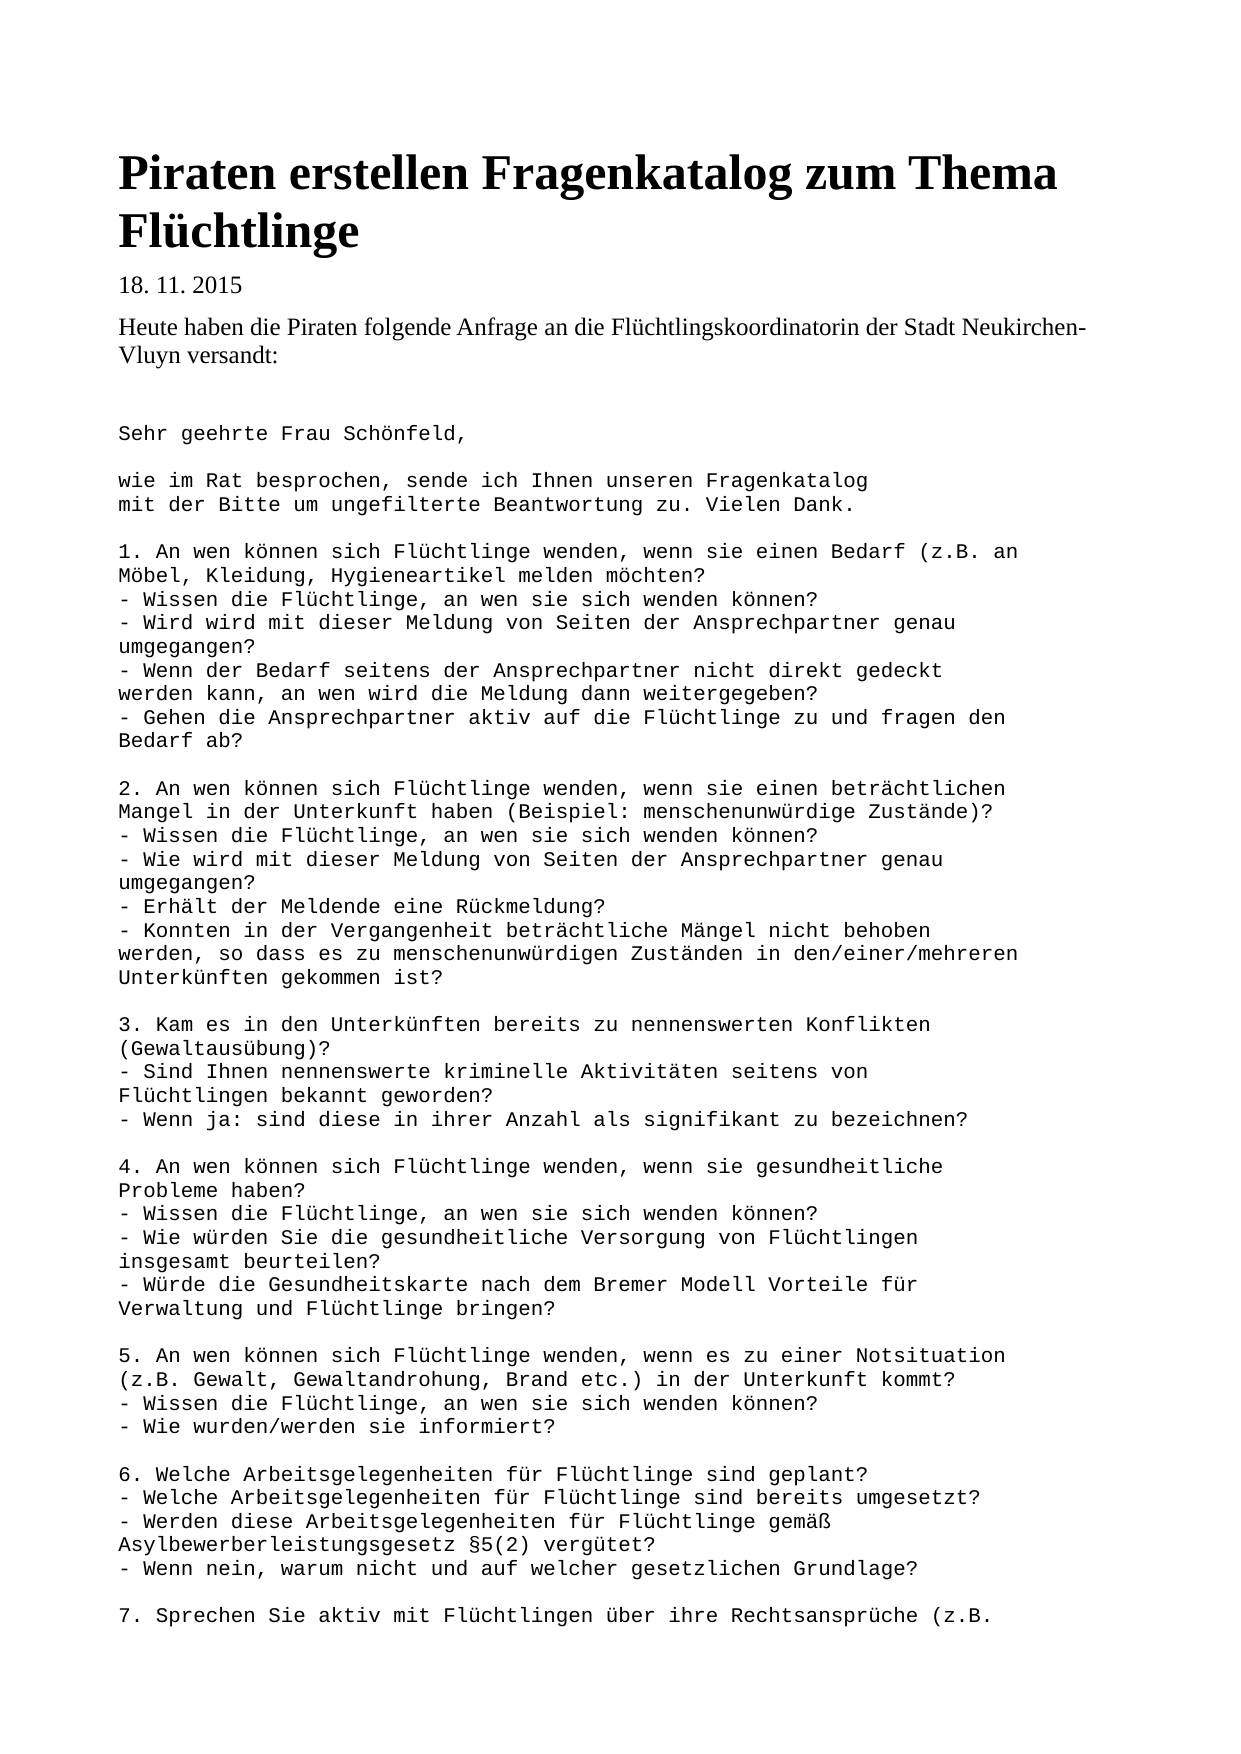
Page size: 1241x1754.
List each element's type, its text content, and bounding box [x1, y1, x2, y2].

text - Welche Arbeitsgelegenheiten für Flüchtlinge sind bereits umgesetzt? [118, 1487, 1122, 1511]
text umgegangen? [118, 872, 1122, 896]
text - Sind Ihnen nennenswerte kriminelle Aktivitäten seitens von [118, 1062, 1122, 1085]
text - Erhält der Meldende eine Rückmeldung? [118, 896, 1122, 920]
text - Wissen die Flüchtlinge, an wen sie sich wenden können? [118, 825, 1122, 849]
text - Wie würden Sie die gesundheitliche Versorgung von Flüchtlingen [118, 1227, 1122, 1251]
text 7. Sprechen Sie aktiv mit Flüchtlingen über ihre Rechtsansprüche (z.B. [118, 1605, 1122, 1629]
text werden kann, an wen wird die Meldung dann weitergegeben? [118, 683, 1122, 707]
text - Wissen die Flüchtlinge, an wen sie sich wenden können? [118, 589, 1122, 612]
text (z.B. Gewalt, Gewaltandrohung, Brand etc.) in der Unterkunft kommt? [118, 1369, 1122, 1393]
text mit der Bitte um ungefilterte Beantwortung zu. Vielen Dank. [118, 494, 1122, 518]
text - Wenn ja: sind diese in ihrer Anzahl als signifikant zu bezeichnen? [118, 1109, 1122, 1132]
text Möbel, Kleidung, Hygieneartikel melden möchten? [118, 565, 1122, 589]
text Heute haben die Piraten folgende Anfrage an die Flüchtlingskoordinatorin der Stadt Neukirchen-Vluyn versandt: [118, 312, 1122, 369]
text - Wie wurden/werden sie informiert? [118, 1416, 1122, 1440]
text Flüchtlingen bekannt geworden? [118, 1085, 1122, 1109]
text werden, so dass es zu menschenunwürdigen Zuständen in den/einer/mehreren Unterkünften gekommen ist? [118, 943, 1122, 991]
text - Werden diese Arbeitsgelegenheiten für Flüchtlinge gemäß [118, 1511, 1122, 1534]
text - Wenn der Bedarf seitens der Ansprechpartner nicht direkt gedeckt [118, 659, 1122, 683]
text Bedarf ab? [118, 731, 1122, 754]
subtitle Piraten erstellen Fragenkatalog zum Thema Flüchtlinge [118, 143, 1122, 258]
text - Wie wird mit dieser Meldung von Seiten der Ansprechpartner genau [118, 849, 1122, 872]
text - Wissen die Flüchtlinge, an wen sie sich wenden können? [118, 1393, 1122, 1416]
text Sehr geehrte Frau Schönfeld, [118, 423, 1122, 447]
text (Gewaltausübung)? [118, 1038, 1122, 1062]
text - Wissen die Flüchtlinge, an wen sie sich wenden können? [118, 1203, 1122, 1227]
text - Gehen die Ansprechpartner aktiv auf die Flüchtlinge zu und fragen den [118, 707, 1122, 731]
text 3. Kam es in den Unterkünften bereits zu nennenswerten Konflikten [118, 1014, 1122, 1038]
text Verwaltung und Flüchtlinge bringen? [118, 1298, 1122, 1322]
text - Konnten in der Vergangenheit beträchtliche Mängel nicht behoben [118, 920, 1122, 943]
text 5. An wen können sich Flüchtlinge wenden, wenn es zu einer Notsituation [118, 1345, 1122, 1369]
text Mangel in der Unterkunft haben (Beispiel: menschenunwürdige Zustände)? [118, 801, 1122, 825]
text 6. Welche Arbeitsgelegenheiten für Flüchtlinge sind geplant? [118, 1463, 1122, 1487]
text Probleme haben? [118, 1180, 1122, 1203]
text - Würde die Gesundheitskarte nach dem Bremer Modell Vorteile für [118, 1274, 1122, 1298]
text - Wenn nein, warum nicht und auf welcher gesetzlichen Grundlage? [118, 1558, 1122, 1582]
text wie im Rat besprochen, sende ich Ihnen unseren Fragenkatalog [118, 470, 1122, 494]
text 1. An wen können sich Flüchtlinge wenden, wenn sie einen Bedarf (z.B. an [118, 541, 1122, 565]
text umgegangen? [118, 636, 1122, 659]
text insgesamt beurteilen? [118, 1251, 1122, 1274]
text - Wird wird mit dieser Meldung von Seiten der Ansprechpartner genau [118, 612, 1122, 636]
text 4. An wen können sich Flüchtlinge wenden, wenn sie gesundheitliche [118, 1156, 1122, 1180]
text Asylbewerberleistungsgesetz §5(2) vergütet? [118, 1534, 1122, 1558]
text 18. 11. 2015 [118, 271, 1122, 299]
text 2. An wen können sich Flüchtlinge wenden, wenn sie einen beträchtlichen [118, 778, 1122, 801]
